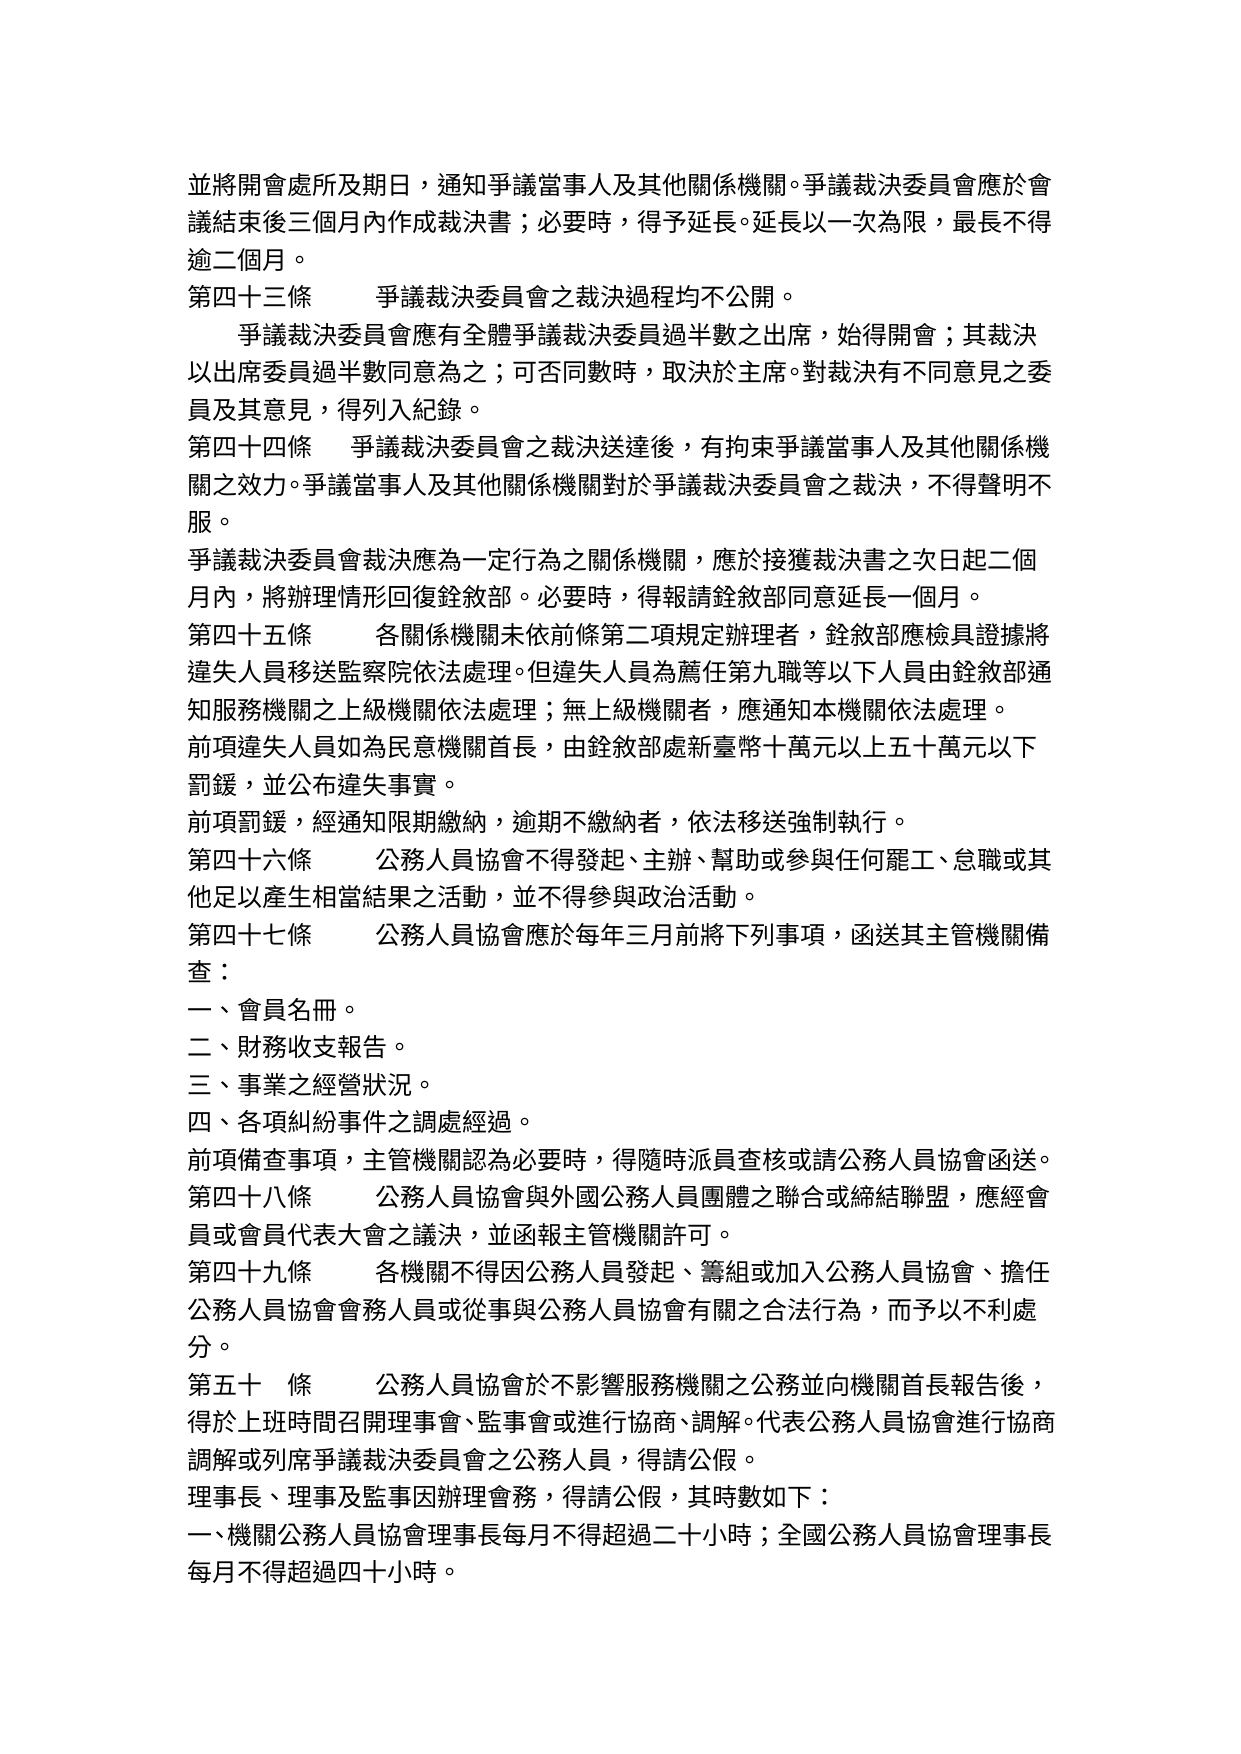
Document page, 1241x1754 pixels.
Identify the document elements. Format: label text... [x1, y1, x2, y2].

text 第四十九條 各機關不得因公務人員發起、籌組或加入公務人員協會、擔任公務人員協會會務人員或從事與公務人員協會有關之合法行為，而予以不利處分。 [187, 1252, 1053, 1364]
text 一、會員名冊。 [187, 989, 1053, 1027]
text 第四十六條 公務人員協會不得發起、主辦、幫助或參與任何罷工、怠職或其他足以產生相當結果之活動，並不得參與政治活動。 [187, 839, 1053, 914]
text 爭議裁決委員會裁決應為一定行為之關係機關，應於接獲裁決書之次日起二個月內，將辦理情形回復銓敘部。必要時，得報請銓敘部同意延長一個月。 [187, 539, 1053, 614]
text 第四十五條 各關係機關未依前條第二項規定辦理者，銓敘部應檢具證據將違失人員移送監察院依法處理。但違失人員為薦任第九職等以下人員由銓敘部通知服務機關之上級機關依法處理；無上級機關者，應通知本機關依法處理。 [187, 614, 1053, 727]
text 前項違失人員如為民意機關首長，由銓敘部處新臺幣十萬元以上五十萬元以下罰鍰，並公布違失事實。 [187, 727, 1053, 802]
text 三、事業之經營狀況。 [187, 1064, 1053, 1102]
text 一、機關公務人員協會理事長每月不得超過二十小時；全國公務人員協會理事長每月不得超過四十小時。 [187, 1514, 1053, 1589]
text 第四十四條 爭議裁決委員會之裁決送達後，有拘束爭議當事人及其他關係機關之效力。爭議當事人及其他關係機關對於爭議裁決委員會之裁決，不得聲明不服。 [187, 427, 1053, 539]
text 第四十七條 公務人員協會應於每年三月前將下列事項，函送其主管機關備查： [187, 914, 1053, 989]
text 第四十二條 銓敘部應於爭議裁決委員會組成後二十日內召開爭議裁決會議，並將開會處所及期日，通知爭議當事人及其他關係機關。爭議裁決委員會應於會議結束後三個月內作成裁決書；必要時，得予延長。延長以一次為限，最長不得逾二個月。 [187, 164, 1053, 277]
text 前項罰鍰，經通知限期繳納，逾期不繳納者，依法移送強制執行。 [187, 802, 1053, 839]
text 前項備查事項，主管機關認為必要時，得隨時派員查核或請公務人員協會函送。 [187, 1139, 1053, 1177]
text 第四十八條 公務人員協會與外國公務人員團體之聯合或締結聯盟，應經會員或會員代表大會之議決，並函報主管機關許可。 [187, 1177, 1053, 1252]
text 四、各項糾紛事件之調處經過。 [187, 1102, 1053, 1139]
text 二、財務收支報告。 [187, 1027, 1053, 1064]
text 第五十 條 公務人員協會於不影響服務機關之公務並向機關首長報告後，得於上班時間召開理事會、監事會或進行協商、調解。代表公務人員協會進行協商、調解或列席爭議裁決委員會之公務人員，得請公假。 [187, 1364, 1053, 1477]
text 理事長、理事及監事因辦理會務，得請公假，其時數如下： [187, 1477, 1053, 1514]
text 第四十三條 爭議裁決委員會之裁決過程均不公開。 [187, 277, 1053, 314]
text 爭議裁決委員會應有全體爭議裁決委員過半數之出席，始得開會；其裁決以出席委員過半數同意為之；可否同數時，取決於主席。對裁決有不同意見之委員及其意見，得列入紀錄。 [187, 314, 1053, 427]
